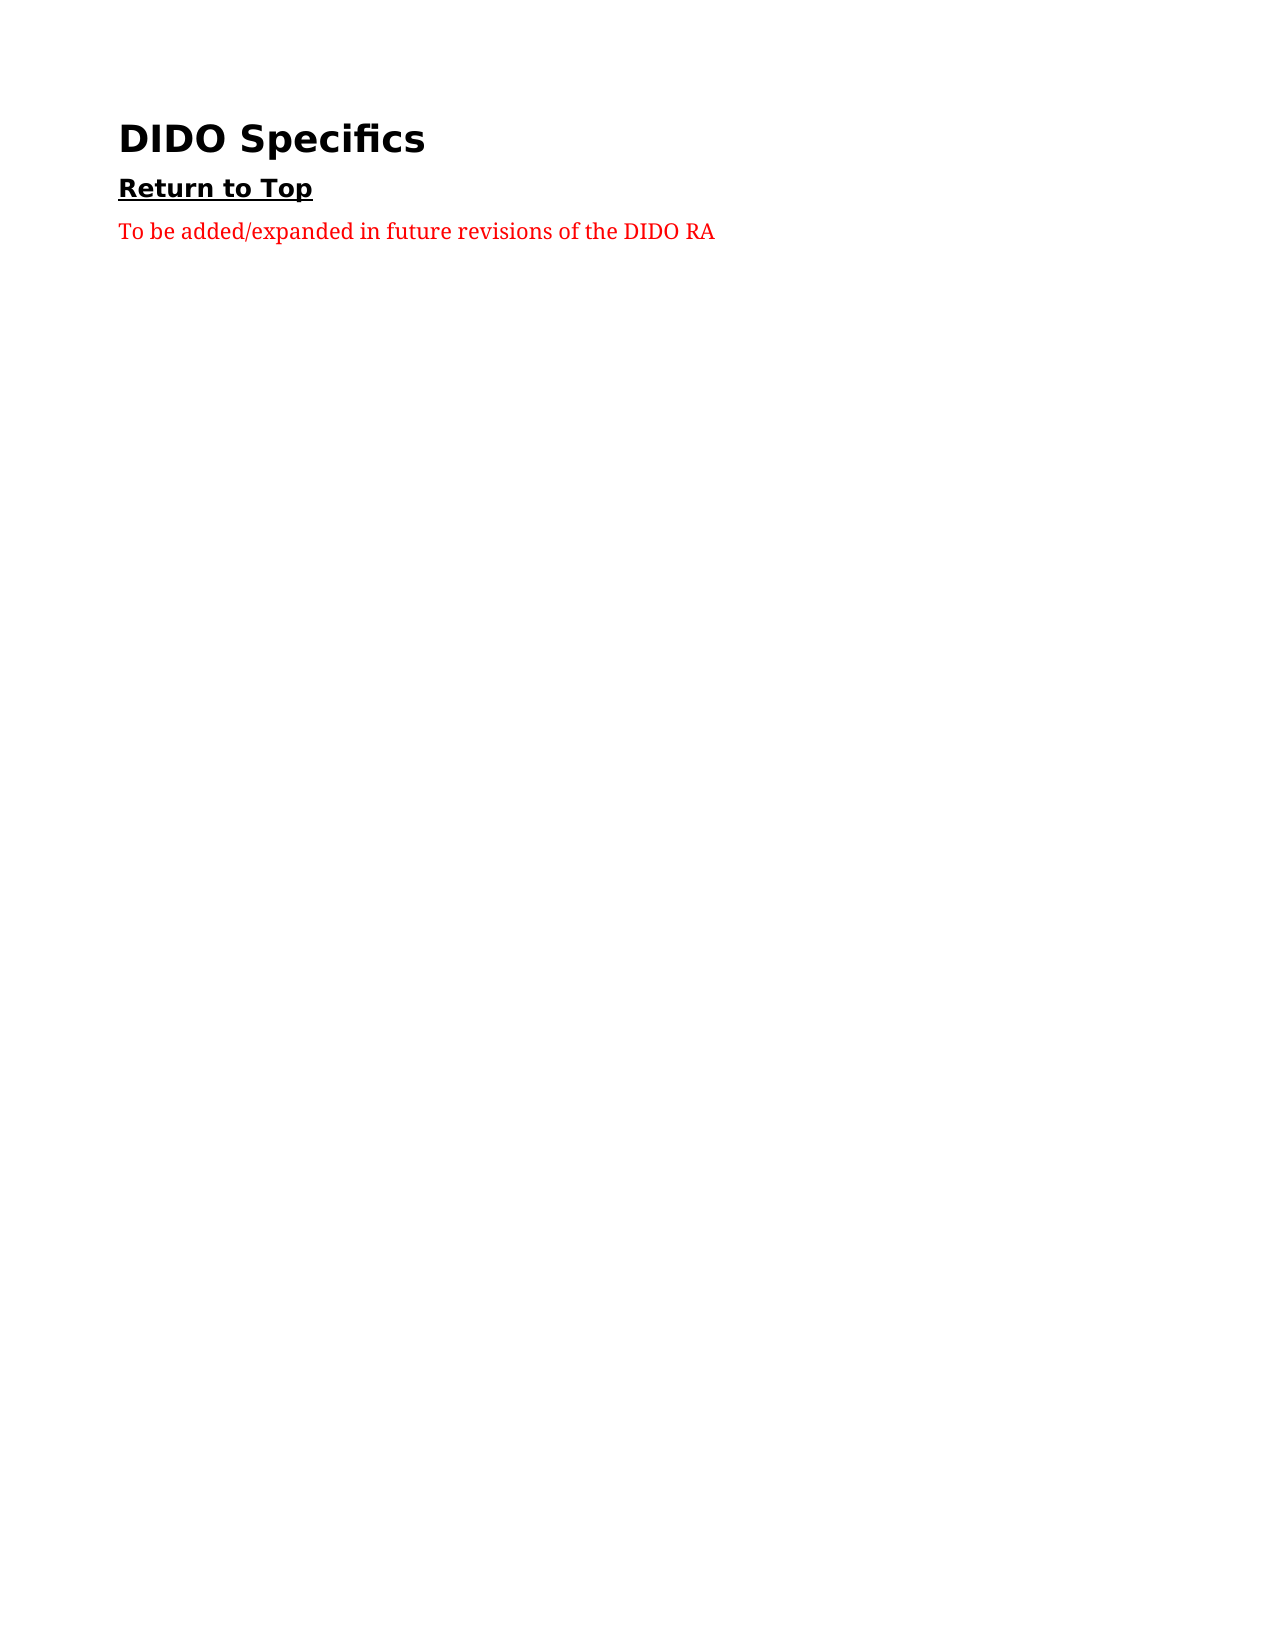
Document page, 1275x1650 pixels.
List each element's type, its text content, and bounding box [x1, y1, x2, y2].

subtitle DIDO Specifics [118, 118, 1157, 162]
text To be added/expanded in future revisions of the DIDO RA [118, 216, 1157, 246]
text Return to Top [118, 174, 1157, 203]
